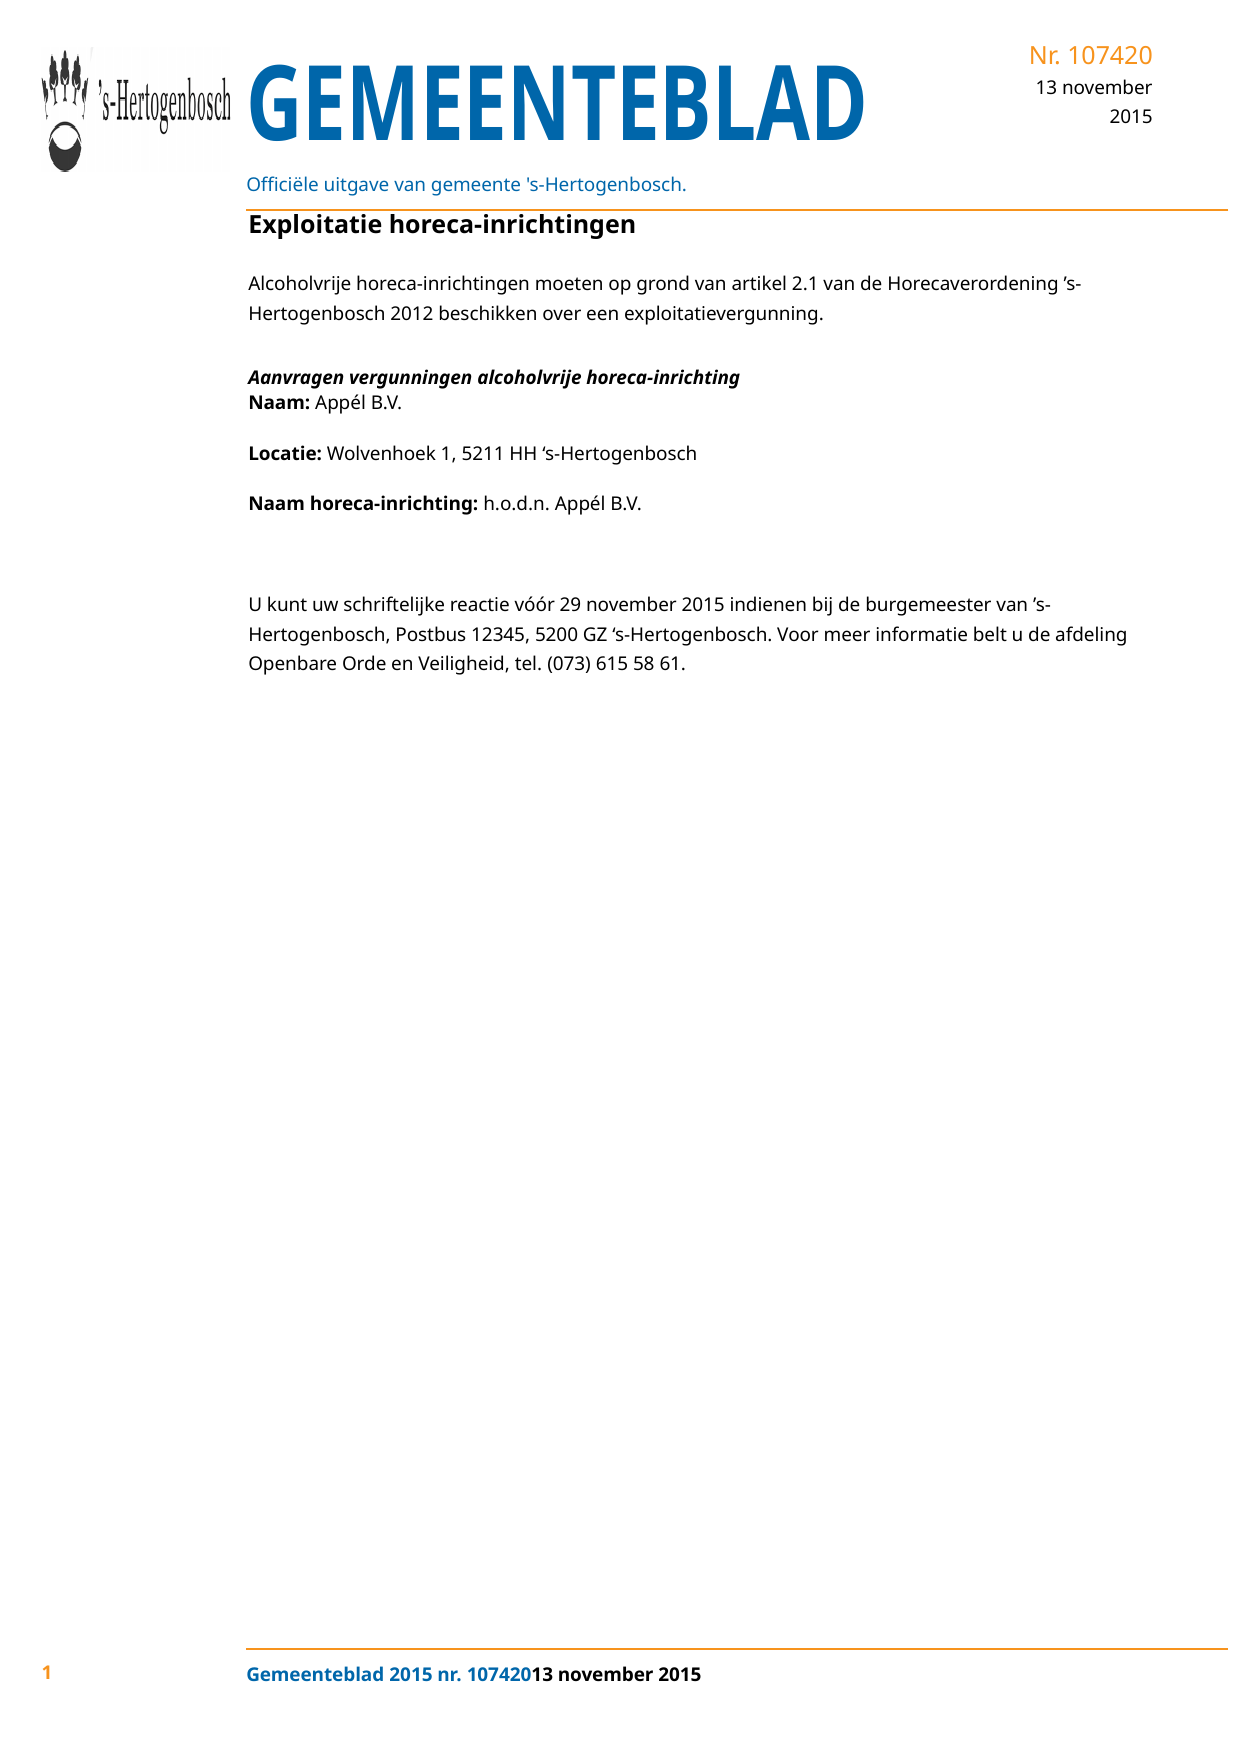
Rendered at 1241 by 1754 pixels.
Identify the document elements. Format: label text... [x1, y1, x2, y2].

text Naam: Appél B.V. [248, 389, 1152, 415]
text U kunt uw schriftelijke reactie vóór 29 november 2015 indienen bij de burgemeester van ’s-Hertogenbosch, Postbus 12345, 5200 GZ ‘s-Hertogenbosch. Voor meer informatie belt u de afdeling Openbare Orde en Veiligheid, tel. (073) 615 58 61. [248, 591, 1152, 676]
text Aanvragen vergunningen alcoholvrije horeca-inrichting [248, 364, 1152, 389]
text Alcoholvrije horeca-inrichtingen moeten op grond van artikel 2.1 van de Horecaverordening ’s-Hertogenbosch 2012 beschikken over een exploitatievergunning. [248, 270, 1152, 326]
picture [41, 47, 231, 172]
text Naam horeca-inrichting: h.o.d.n. Appél B.V. [248, 490, 1152, 516]
text Locatie: Wolvenhoek 1, 5211 HH ‘s-Hertogenbosch [248, 440, 1152, 466]
text Exploitatie horeca-inrichtingen [248, 211, 1152, 241]
